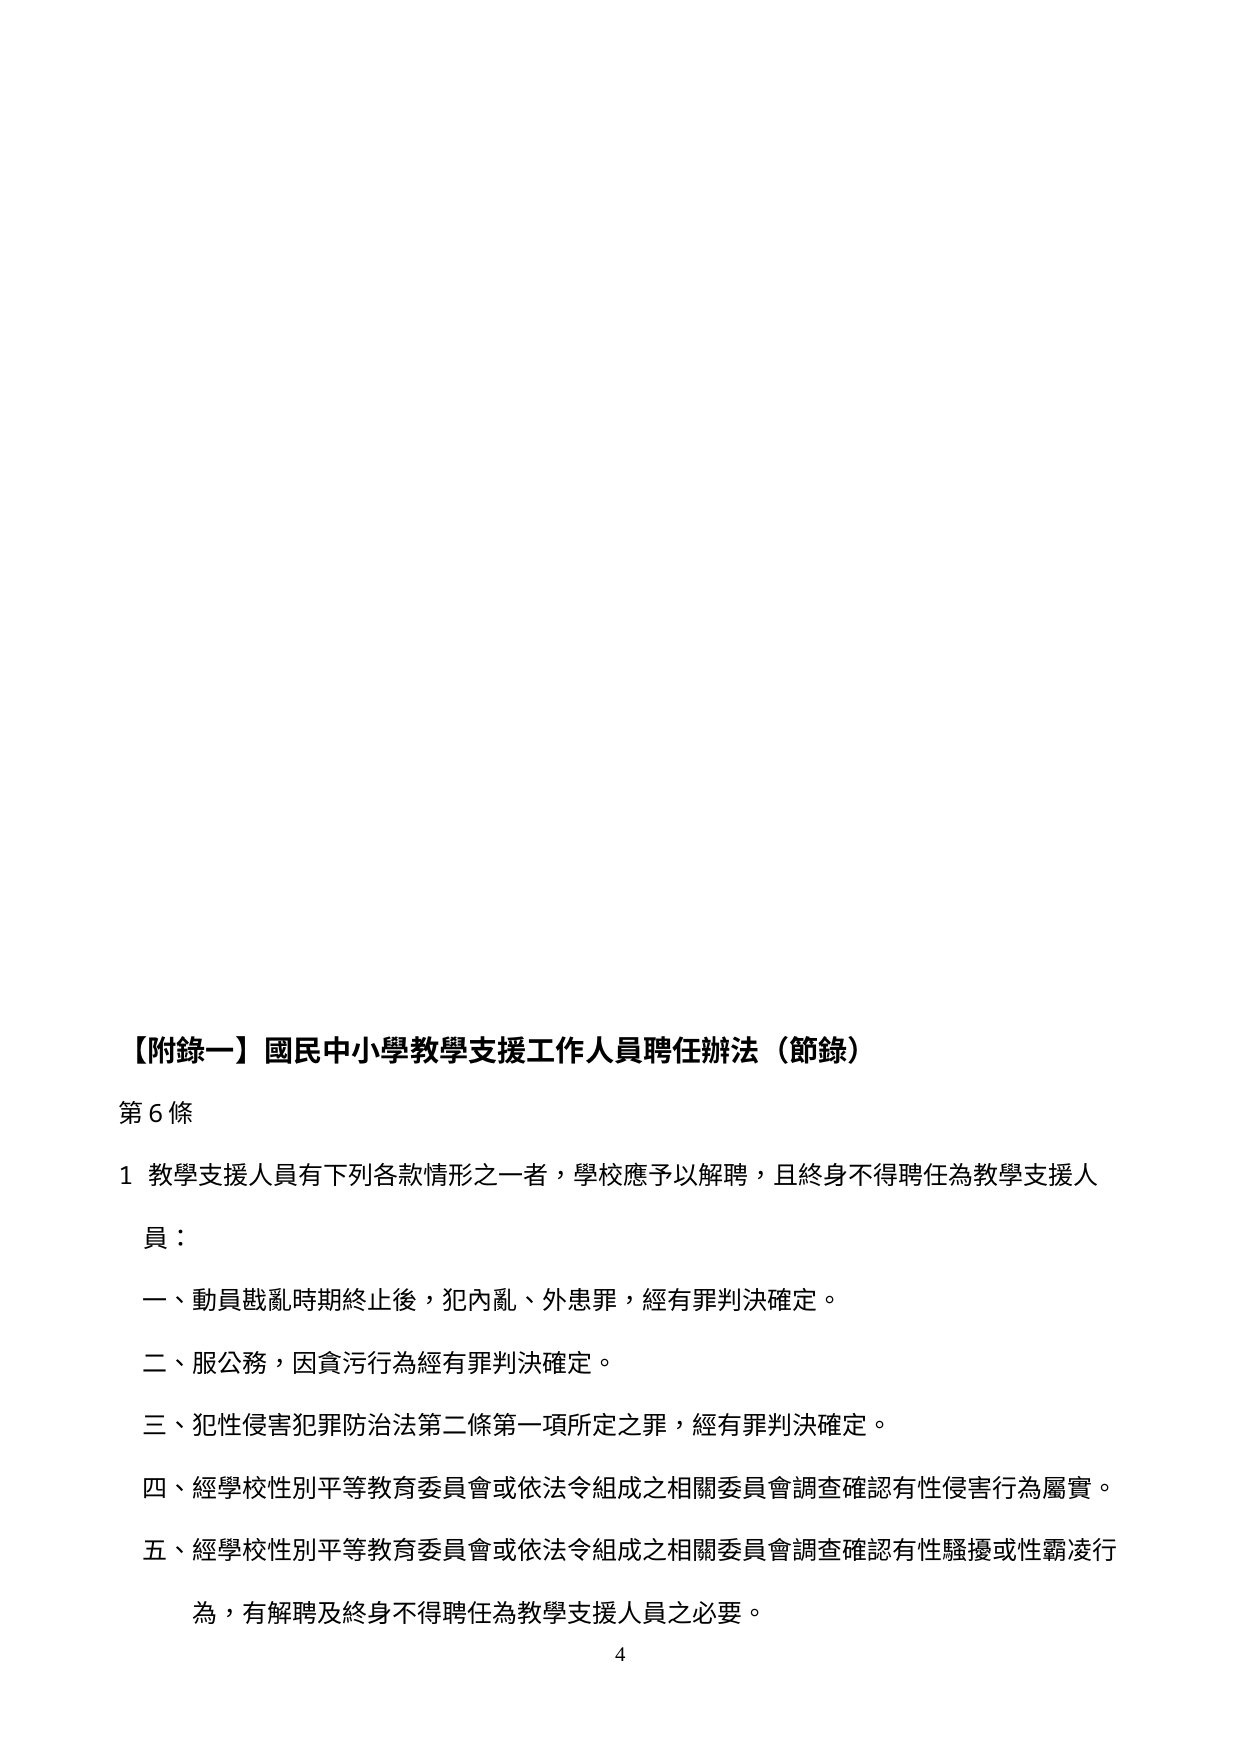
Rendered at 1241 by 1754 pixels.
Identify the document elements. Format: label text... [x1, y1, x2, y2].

text 1 教學支援人員有下列各款情形之一者，學校應予以解聘，且終身不得聘任為教學支援人員： [118, 1132, 1122, 1257]
text 第6條 [118, 1069, 1122, 1132]
text 三、犯性侵害犯罪防治法第二條第一項所定之罪，經有罪判決確定。 [142, 1382, 1122, 1444]
text 二、服公務，因貪污行為經有罪判決確定。 [142, 1319, 1122, 1382]
text 五、經學校性別平等教育委員會或依法令組成之相關委員會調查確認有性騷擾或性霸凌行為，有解聘及終身不得聘任為教學支援人員之必要。 [142, 1507, 1122, 1632]
text 一、動員戡亂時期終止後，犯內亂、外患罪，經有罪判決確定。 [142, 1257, 1122, 1319]
text 四、經學校性別平等教育委員會或依法令組成之相關委員會調查確認有性侵害行為屬實。 [142, 1444, 1122, 1507]
text 【附錄一】國民中小學教學支援工作人員聘任辦法（節錄） [118, 1007, 1122, 1069]
